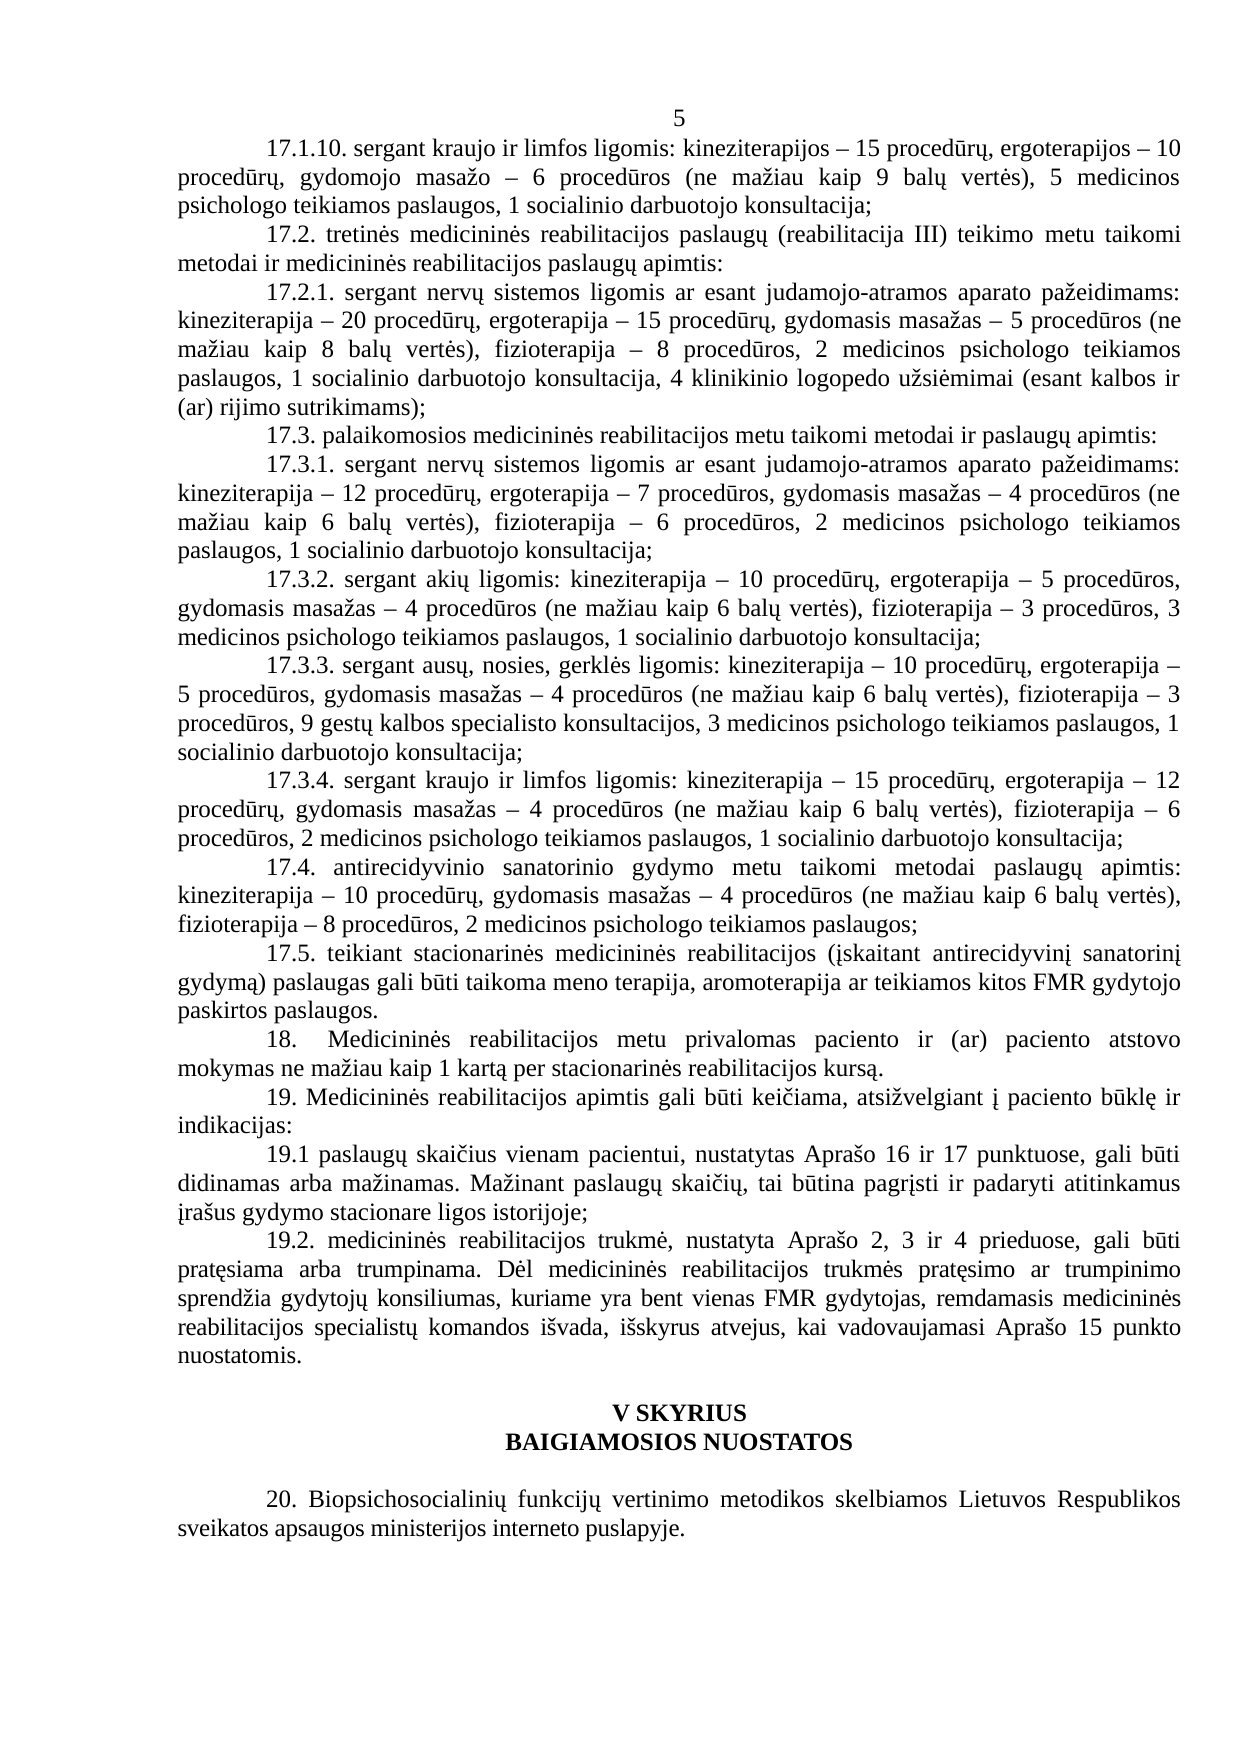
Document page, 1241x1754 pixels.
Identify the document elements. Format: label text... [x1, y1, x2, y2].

text 19. Medicininės reabilitacijos apimtis gali būti keičiama, atsižvelgiant į paciento būklę ir indikacijas: [177, 1082, 1181, 1139]
text 17.2. tretinės medicininės reabilitacijos paslaugų (reabilitacija III) teikimo metu taikomi metodai ir medicininės reabilitacijos paslaugų apimtis: [177, 219, 1181, 277]
text BAIGIAMOSIOS NUOSTATOS [177, 1427, 1181, 1455]
text 20. Biopsichosocialinių funkcijų vertinimo metodikos skelbiamos Lietuvos Respublikos sveikatos apsaugos ministerijos interneto puslapyje. [177, 1484, 1181, 1542]
text 19.2. medicininės reabilitacijos trukmė, nustatyta Aprašo 2, 3 ir 4 prieduose, gali būti pratęsiama arba trumpinama. Dėl medicininės reabilitacijos trukmės pratęsimo ar trumpinimo sprendžia gydytojų konsiliumas, kuriame yra bent vienas FMR gydytojas, remdamasis medicininės reabilitacijos specialistų komandos išvada, išskyrus atvejus, kai vadovaujamasi Aprašo 15 punkto nuostatomis. [177, 1225, 1181, 1369]
text 17.3.3. sergant ausų, nosies, gerklės ligomis: kineziterapija – 10 procedūrų, ergoterapija – 5 procedūros, gydomasis masažas – 4 procedūros (ne mažiau kaip 6 balų vertės), fizioterapija – 3 procedūros, 9 gestų kalbos specialisto konsultacijos, 3 medicinos psichologo teikiamos paslaugos, 1 socialinio darbuotojo konsultacija; [177, 650, 1181, 765]
text 18. Medicininės reabilitacijos metu privalomas paciento ir (ar) paciento atstovo mokymas ne mažiau kaip 1 kartą per stacionarinės reabilitacijos kursą. [177, 1024, 1181, 1082]
text 17.3.4. sergant kraujo ir limfos ligomis: kineziterapija – 15 procedūrų, ergoterapija – 12 procedūrų, gydomasis masažas – 4 procedūros (ne mažiau kaip 6 balų vertės), fizioterapija – 6 procedūros, 2 medicinos psichologo teikiamos paslaugos, 1 socialinio darbuotojo konsultacija; [177, 765, 1181, 852]
text 17.3.1. sergant nervų sistemos ligomis ar esant judamojo-atramos aparato pažeidimams: kineziterapija – 12 procedūrų, ergoterapija – 7 procedūros, gydomasis masažas – 4 procedūros (ne mažiau kaip 6 balų vertės), fizioterapija – 6 procedūros, 2 medicinos psichologo teikiamos paslaugos, 1 socialinio darbuotojo konsultacija; [177, 449, 1181, 564]
text 17.3. palaikomosios medicininės reabilitacijos metu taikomi metodai ir paslaugų apimtis: [177, 420, 1181, 449]
text 17.4. antirecidyvinio sanatorinio gydymo metu taikomi metodai paslaugų apimtis: kineziterapija – 10 procedūrų, gydomasis masažas – 4 procedūros (ne mažiau kaip 6 balų vertės), fizioterapija – 8 procedūros, 2 medicinos psichologo teikiamos paslaugos; [177, 852, 1181, 938]
text 17.3.2. sergant akių ligomis: kineziterapija – 10 procedūrų, ergoterapija – 5 procedūros, gydomasis masažas – 4 procedūros (ne mažiau kaip 6 balų vertės), fizioterapija – 3 procedūros, 3 medicinos psichologo teikiamos paslaugos, 1 socialinio darbuotojo konsultacija; [177, 564, 1181, 650]
text 17.2.1. sergant nervų sistemos ligomis ar esant judamojo-atramos aparato pažeidimams: kineziterapija – 20 procedūrų, ergoterapija – 15 procedūrų, gydomasis masažas – 5 procedūros (ne mažiau kaip 8 balų vertės), fizioterapija – 8 procedūros, 2 medicinos psichologo teikiamos paslaugos, 1 socialinio darbuotojo konsultacija, 4 klinikinio logopedo užsiėmimai (esant kalbos ir (ar) rijimo sutrikimams); [177, 277, 1181, 420]
text 17.1.10. sergant kraujo ir limfos ligomis: kineziterapijos – 15 procedūrų, ergoterapijos – 10 procedūrų, gydomojo masažo – 6 procedūros (ne mažiau kaip 9 balų vertės), 5 medicinos psichologo teikiamos paslaugos, 1 socialinio darbuotojo konsultacija; [177, 133, 1181, 219]
text 19.1 paslaugų skaičius vienam pacientui, nustatytas Aprašo 16 ir 17 punktuose, gali būti didinamas arba mažinamas. Mažinant paslaugų skaičių, tai būtina pagrįsti ir padaryti atitinkamus įrašus gydymo stacionare ligos istorijoje; [177, 1139, 1181, 1225]
text 17.5. teikiant stacionarinės medicininės reabilitacijos (įskaitant antirecidyvinį sanatorinį gydymą) paslaugas gali būti taikoma meno terapija, aromoterapija ar teikiamos kitos FMR gydytojo paskirtos paslaugos. [177, 938, 1181, 1024]
text V SKYRIUS [177, 1398, 1181, 1427]
